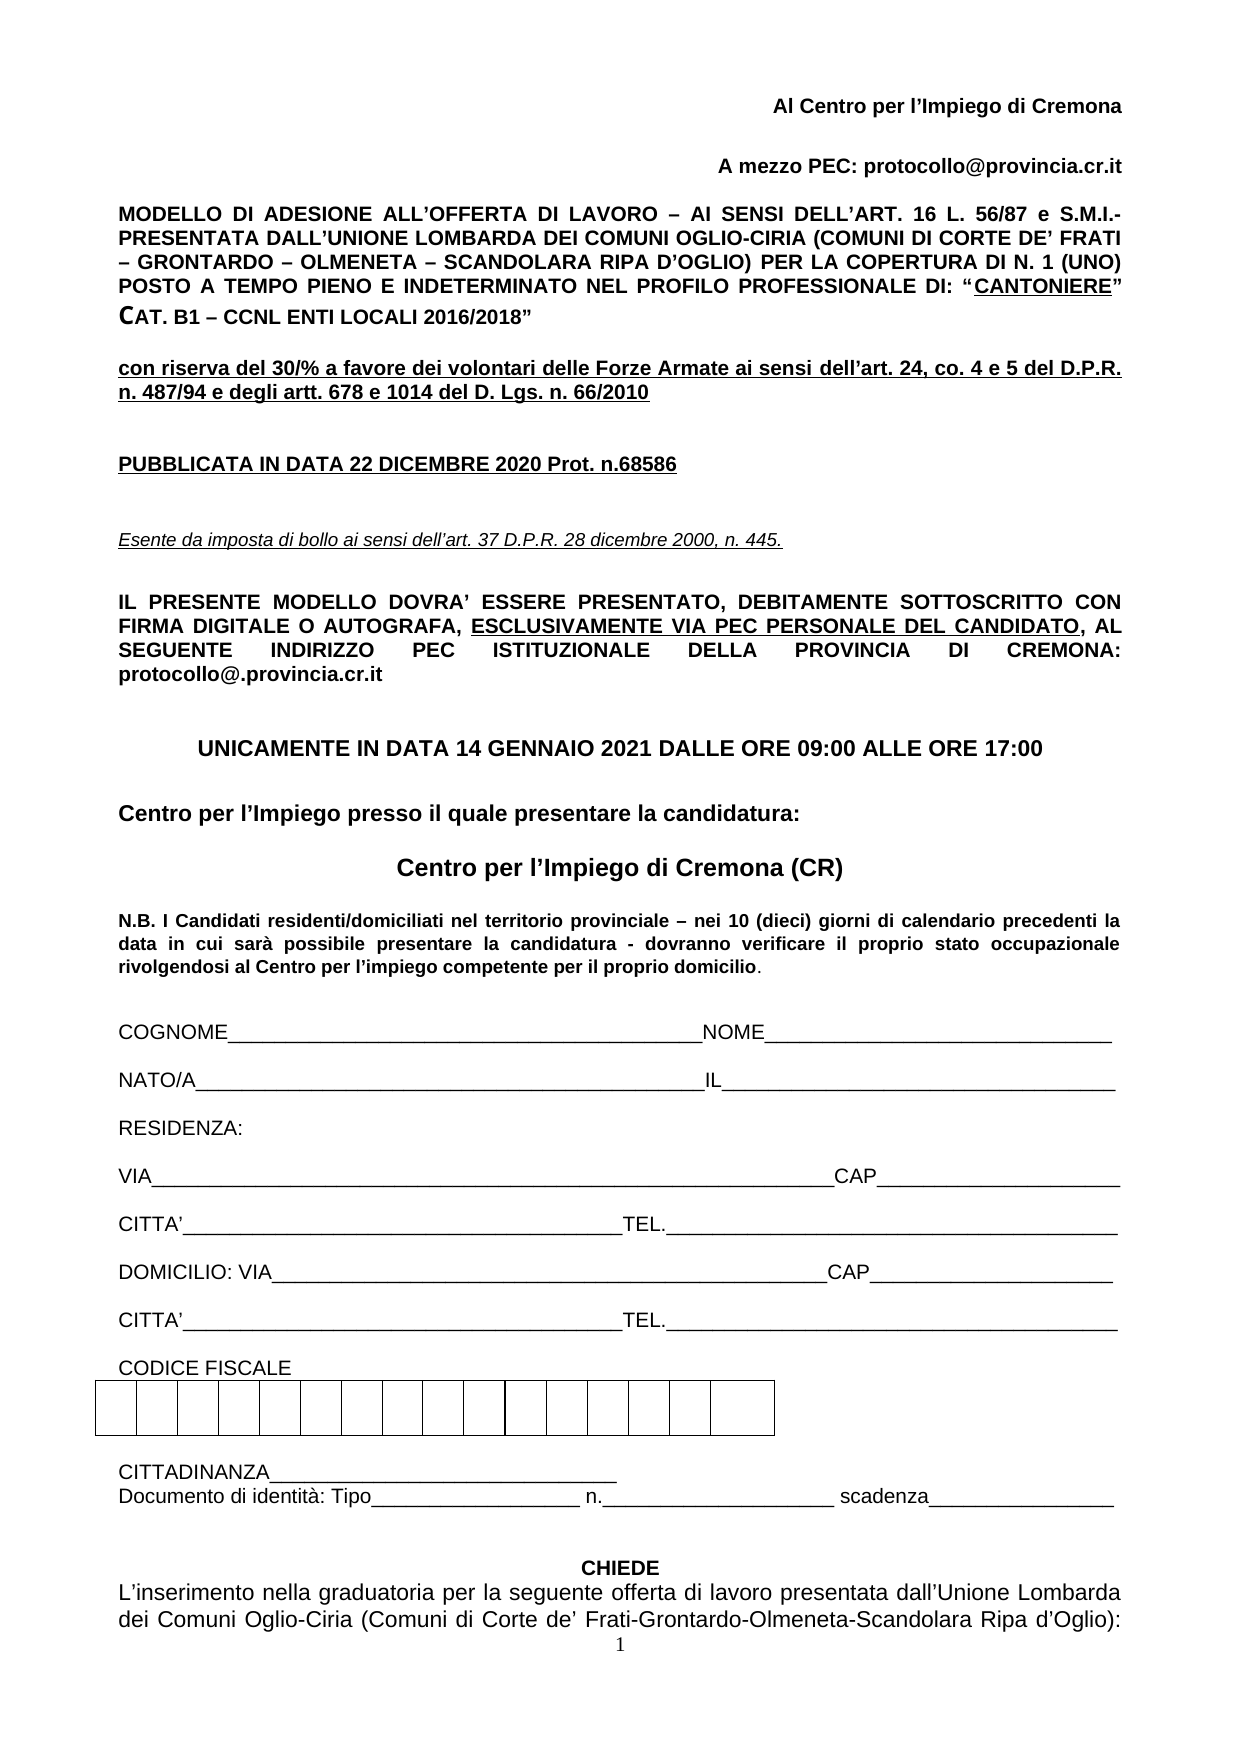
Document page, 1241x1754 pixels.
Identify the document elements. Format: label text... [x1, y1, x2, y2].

text n. 487/94 e degli artt. 678 e 1014 del D. Lgs. n. 66/2010 [118, 378, 1122, 404]
text Al Centro per l’Impiego di Cremona [118, 94, 1122, 118]
text L’inserimento nella graduatoria per la seguente offerta di lavoro presentata dall’Unione Lombarda dei Comuni Oglio-Ciria (Comuni di Corte de’ Frati-Grontardo-Olmeneta-Scandolara Ripa d’Oglio): [118, 1579, 1122, 1632]
table_header [178, 1381, 218, 1434]
text CITTADINANZA______________________________ [118, 1459, 1122, 1483]
table_header [219, 1381, 259, 1434]
table_header [423, 1381, 463, 1434]
table_header [137, 1381, 177, 1434]
table_header [506, 1381, 546, 1434]
text UNICAMENTE IN DATA 14 GENNAIO 2021 DALLE ORE 09:00 ALLE ORE 17:00 [118, 735, 1122, 761]
text PUBBLICATA IN DATA 22 DICEMBRE 2020 Prot. n.68586 [118, 452, 1122, 476]
text RESIDENZA: [118, 1116, 1122, 1140]
text NATO/A____________________________________________IL__________________________________ [118, 1068, 1122, 1092]
text Centro per l’Impiego presso il quale presentare la candidatura: [118, 800, 1122, 826]
table_header [588, 1381, 628, 1434]
table_header [670, 1381, 710, 1434]
text Centro per l’Impiego di Cremona (CR) [118, 853, 1122, 881]
table_header [301, 1381, 341, 1434]
text VIA___________________________________________________________CAP_____________________ [118, 1164, 1122, 1188]
text CHIEDE [118, 1555, 1122, 1579]
text A mezzo PEC: protocollo@provincia.cr.it [118, 154, 1122, 178]
text CITTA’______________________________________TEL._______________________________________ [118, 1308, 1122, 1332]
table_header [629, 1381, 669, 1434]
table_header [383, 1381, 422, 1434]
text COGNOME_________________________________________NOME______________________________ [118, 1020, 1122, 1044]
table_header [342, 1381, 382, 1434]
table_header [464, 1381, 504, 1434]
text CODICE FISCALE [118, 1356, 1122, 1379]
table_header [711, 1381, 774, 1434]
text Esente da imposta di bollo ai sensi dell’art. 37 D.P.R. 28 dicembre 2000, n. 445. [118, 529, 1122, 550]
list N.B. I Candidati residenti/domiciliati nel territorio provinciale – nei 10 (dieci) giorni di calendario precedenti la data in cui sarà possibile presentare la candidatura - dovranno verificare il proprio stato occupazionale rivolgendosi al Centro per l’impiego competente per il proprio domicilio. [118, 910, 1122, 978]
text IL PRESENTE MODELLO DOVRA’ ESSERE PRESENTATO, DEBITAMENTE SOTTOSCRITTO CON FIRMA DIGITALE O AUTOGRAFA, ESCLUSIVAMENTE VIA PEC PERSONALE DEL CANDIDATO, AL SEGUENTE INDIRIZZO PEC ISTITUZIONALE DELLA PROVINCIA DI CREMONA: protocollo@.provincia.cr.it [118, 590, 1122, 686]
table_header [547, 1381, 587, 1434]
text con riserva del 30/% a favore dei volontari delle Forze Armate ai sensi dell’art. 24, co. 4 e 5 del D.P.R. [118, 356, 1122, 377]
text DOMICILIO: VIA________________________________________________CAP_____________________ [118, 1260, 1122, 1284]
text MODELLO DI ADESIONE ALL’OFFERTA DI LAVORO – AI SENSI DELL’ART. 16 L. 56/87 e S.M.I.- PRESENTATA DALL’UNIONE LOMBARDA DEI COMUNI OGLIO-CIRIA (COMUNI DI CORTE DE’ FRATI – GRONTARDO – OLMENETA – SCANDOLARA RIPA D’OGLIO) PER LA COPERTURA DI N. 1 (UNO) POSTO A TEMPO PIENO E INDETERMINATO NEL PROFILO PROFESSIONALE DI: “CANTONIERE” CAT. B1 – CCNL ENTI LOCALI 2016/2018” [118, 202, 1122, 332]
table_header [96, 1381, 136, 1434]
table_header [260, 1381, 300, 1434]
text Documento di identità: Tipo__________________ n.____________________ scadenza________________ [118, 1483, 1122, 1507]
text CITTA’______________________________________TEL._______________________________________ [118, 1212, 1122, 1236]
